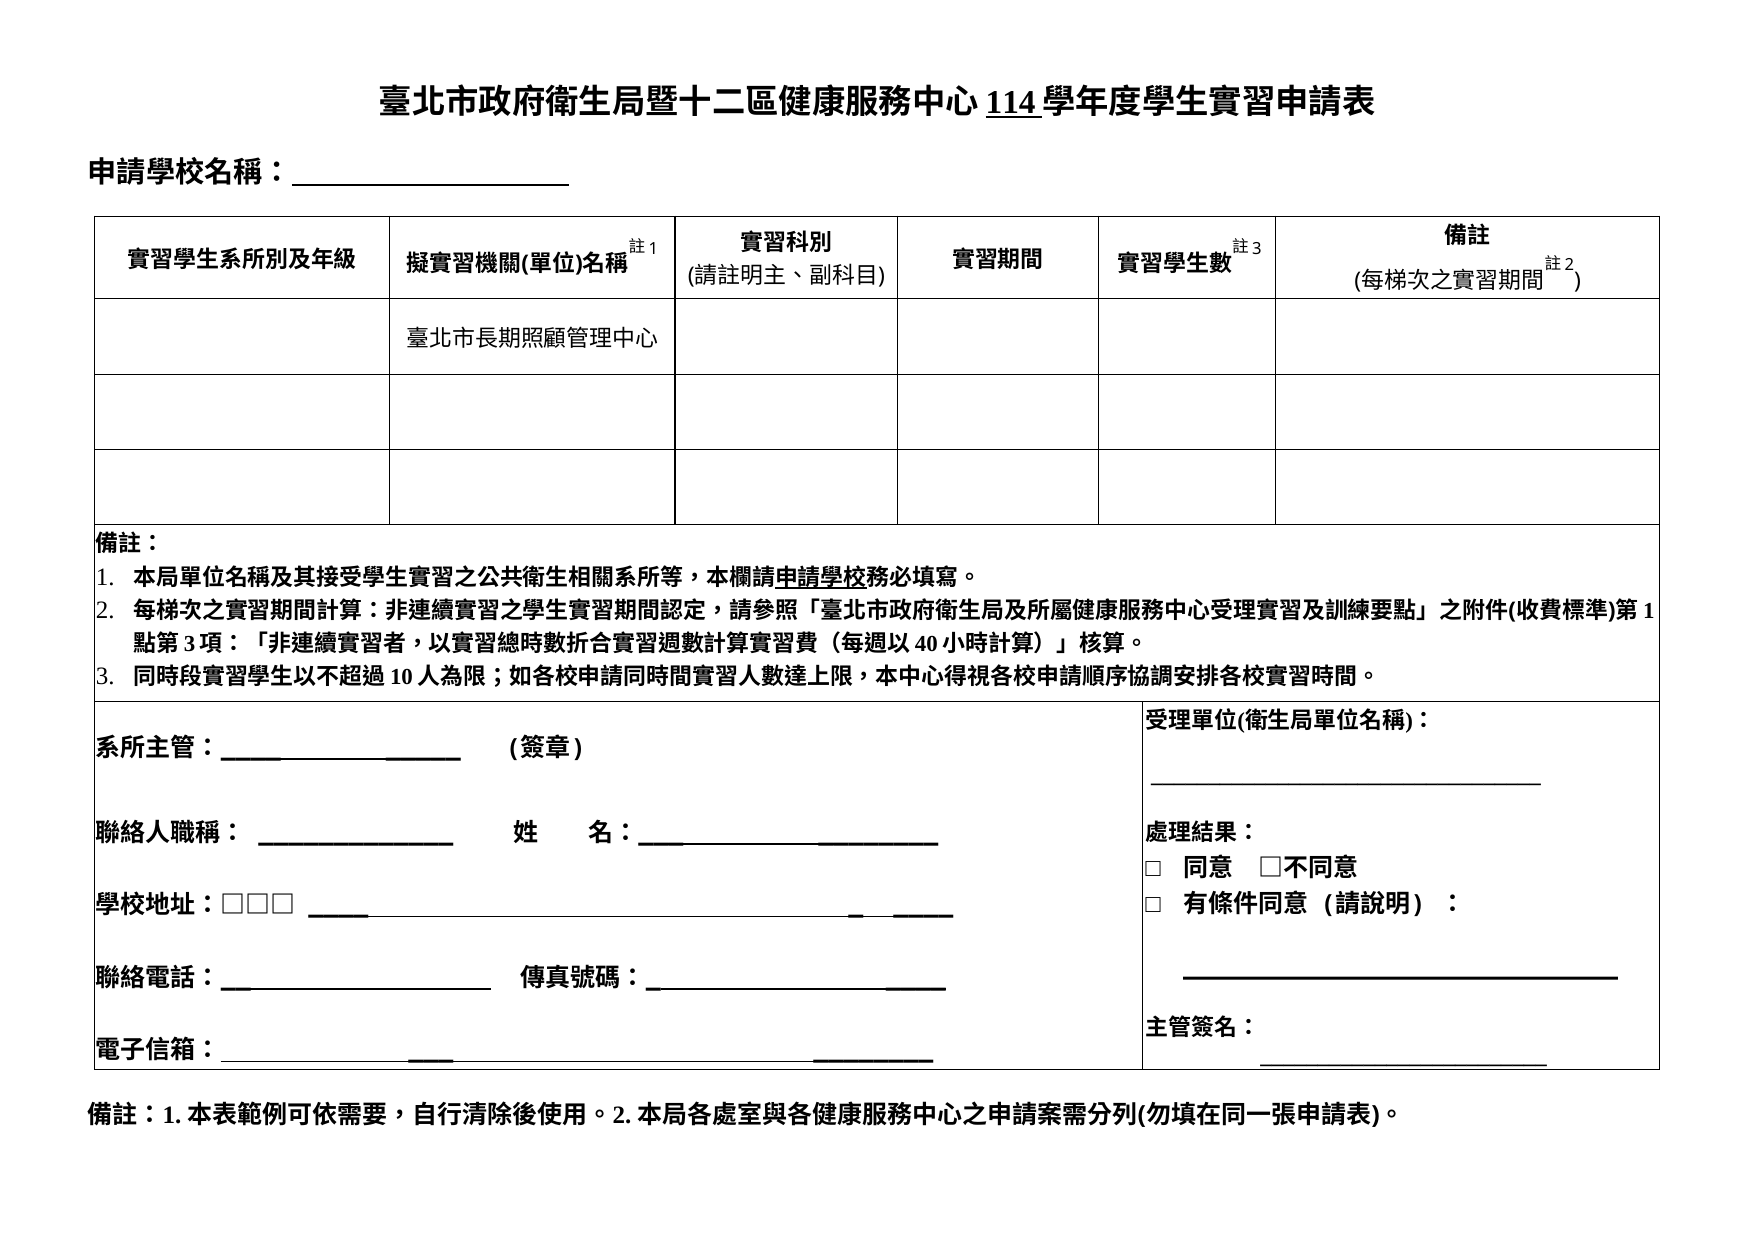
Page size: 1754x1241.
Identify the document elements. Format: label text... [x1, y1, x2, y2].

table_cell [898, 375, 1098, 449]
table_cell [95, 450, 389, 524]
table_header 實習學生系所別及年級 [95, 217, 389, 298]
table_cell 臺北市長期照顧管理中心 [390, 299, 674, 373]
table_cell [676, 375, 897, 449]
table_cell [1099, 375, 1275, 449]
table_cell [898, 450, 1098, 524]
text 備註：1. 本表範例可依需要，自行清除後使用。2. 本局各處室與各健康服務中心之申請案需分列(勿填在同一張申請表)。 [87, 1095, 1679, 1131]
table_cell 受理單位(衛生局單位名稱)： __________________________________ 處理結果： 同意 □不同意 有條件同意 (請說明) ： _____________________________ 主管簽名： _________________________ [1143, 702, 1659, 1069]
table_cell [1276, 450, 1659, 524]
table_cell [1276, 299, 1659, 373]
table_cell 備註： 本局單位名稱及其接受學生實習之公共衛生相關系所等，本欄請申請學校務必填寫。 每梯次之實習期間計算：非連續實習之學生實習期間認定，請參照「臺北市政府衛生局及所屬健康服務中心受理實習及訓練要點」之附件(收費標準)第1點第3項：「非連續實習者，以實習總時數折合實習週數計算實習費（每週以40小時計算）」核算。 同時段實習學生以不超過10人為限；如各校申請同時間實習人數達上限，本中心得視各校申請順序協調安排各校實習時間。 [95, 525, 1659, 701]
table_header 擬實習機關(單位)名稱註1 [390, 217, 674, 298]
table_cell [676, 450, 897, 524]
table_cell [390, 450, 674, 524]
table_header 備註 (每梯次之實習期間註2) [1276, 217, 1659, 298]
text 臺北市政府衛生局暨十二區健康服務中心114學年度學生實習申請表 [75, 75, 1679, 123]
table_cell [1099, 299, 1275, 373]
table_header 實習學生數註3 [1099, 217, 1275, 298]
table_cell [898, 299, 1098, 373]
text 申請學校名稱： [87, 148, 1666, 191]
table_cell [1276, 375, 1659, 449]
table_cell [95, 299, 389, 373]
table_cell 系所主管：____ _____ (簽章) 聯絡人職稱： _____________ 姓 名：___ ________ 學校地址：□□□ ____ _ ____ 聯絡電話：__ 傳真號碼：_ ____ 電子信箱： ___ ________ [95, 702, 1142, 1069]
table_cell [390, 375, 674, 449]
table_header 實習期間 [898, 217, 1098, 298]
table_header 實習科別 (請註明主、副科目) [676, 217, 897, 298]
table_cell [676, 299, 897, 373]
table_cell [1099, 450, 1275, 524]
table_cell [95, 375, 389, 449]
